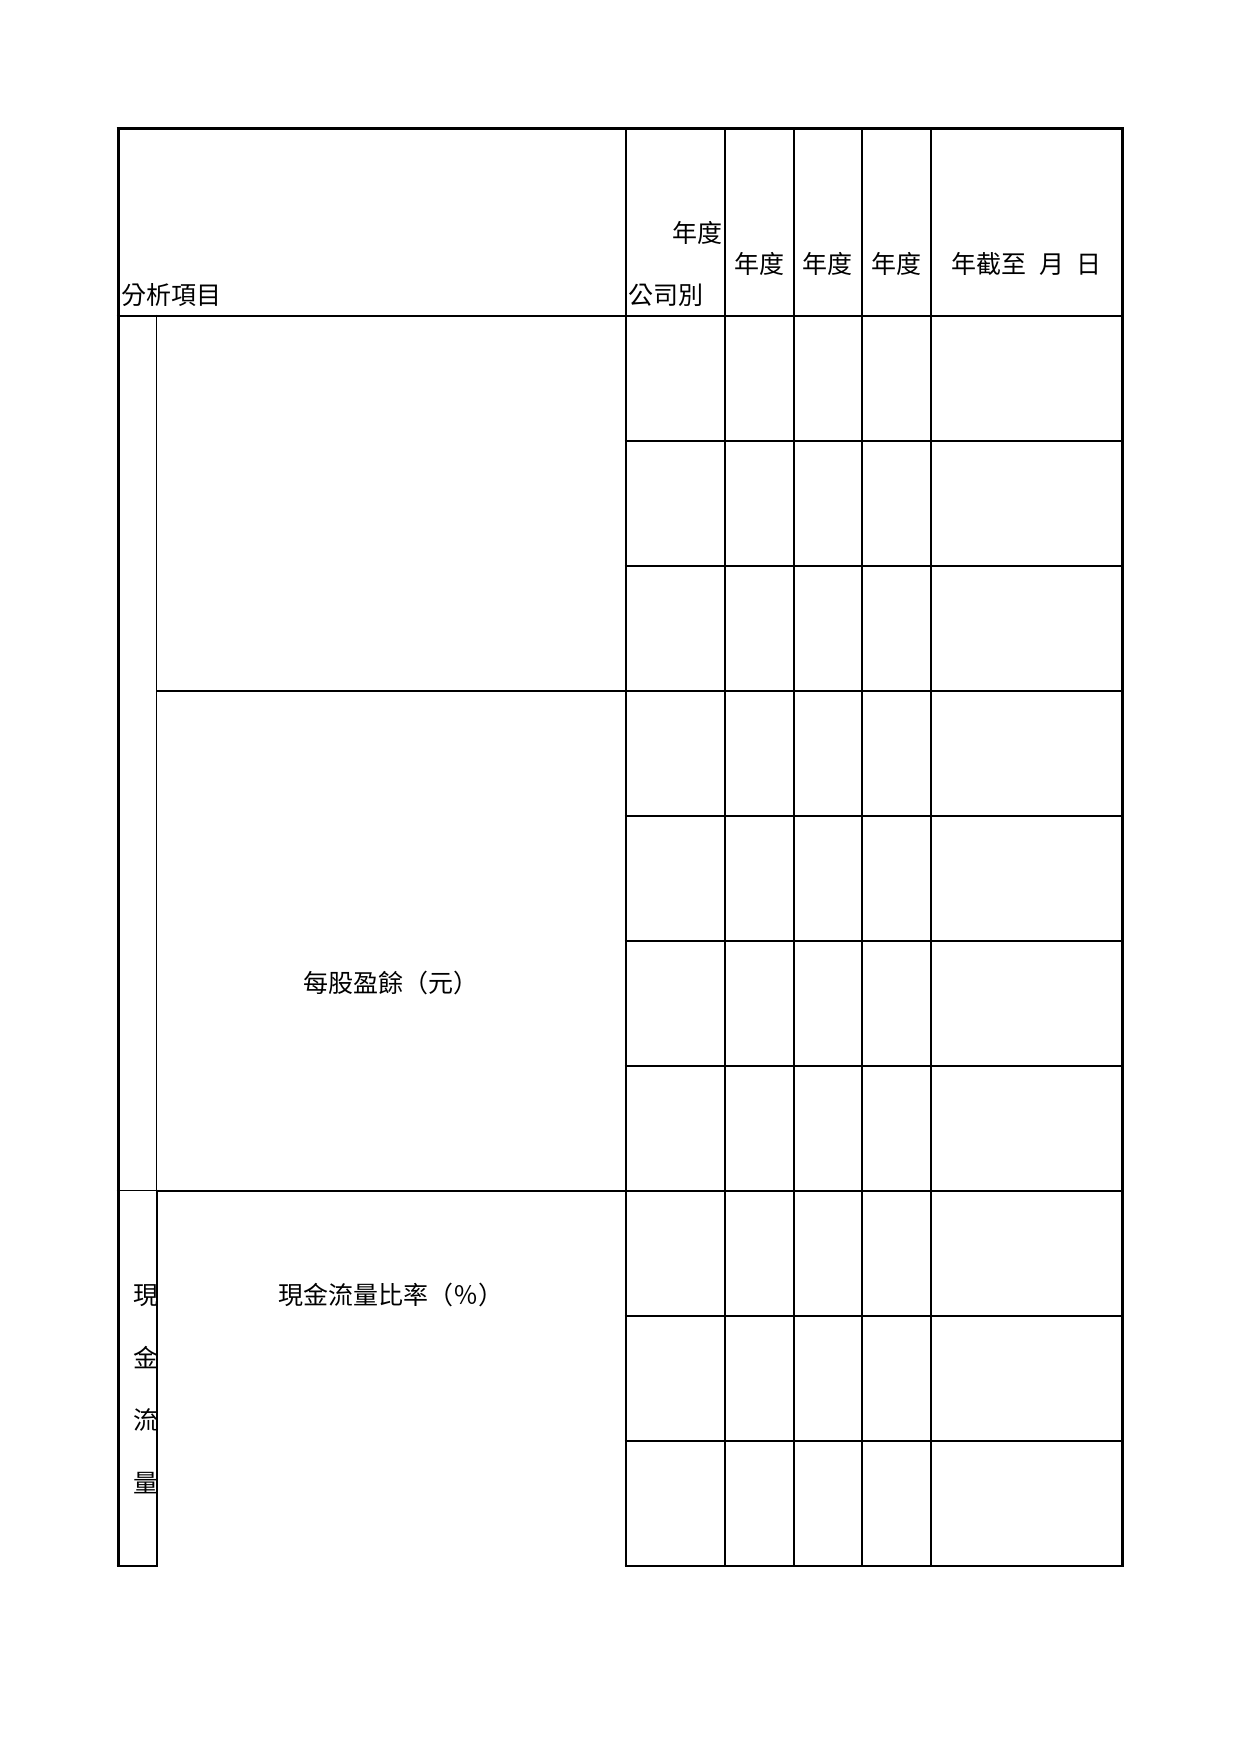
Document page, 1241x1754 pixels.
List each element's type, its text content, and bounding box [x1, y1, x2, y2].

table_cell [795, 567, 861, 689]
table_cell [726, 317, 793, 439]
table_cell [726, 1442, 793, 1564]
table_cell [932, 317, 1121, 439]
table_header 年截至 月 日 [932, 130, 1121, 314]
table_cell [932, 442, 1121, 564]
table_cell [795, 317, 861, 439]
table_cell [932, 817, 1121, 939]
table_cell [726, 442, 793, 564]
table_cell [795, 942, 861, 1064]
table_cell [795, 1192, 861, 1314]
table_header 年度 [795, 130, 861, 314]
table_cell [726, 567, 793, 689]
table_cell [863, 567, 930, 689]
table_cell [863, 1442, 930, 1564]
table_cell [627, 692, 724, 814]
table_cell [157, 317, 625, 689]
table_cell [932, 1192, 1121, 1314]
table_header 年度 [726, 130, 793, 314]
table_cell [863, 692, 930, 814]
table_cell 現金流量比率（％） [158, 1192, 625, 1564]
table_cell [795, 817, 861, 939]
table_cell [726, 1067, 793, 1189]
table_cell [932, 1067, 1121, 1189]
table_cell [863, 442, 930, 564]
table_cell [627, 1442, 724, 1564]
table_cell [627, 942, 724, 1064]
table_cell 現金流量 [120, 1191, 156, 1564]
table_cell [120, 317, 156, 1189]
table_cell [627, 317, 724, 439]
table_cell [932, 692, 1121, 814]
table_cell [627, 1067, 724, 1189]
table_cell [627, 817, 724, 939]
table_cell [627, 567, 724, 689]
table_cell [795, 1442, 861, 1564]
table_cell [863, 317, 930, 439]
table_cell [932, 1317, 1121, 1439]
table_cell [795, 1067, 861, 1189]
table_cell [863, 817, 930, 939]
table_header 年度 [863, 130, 930, 314]
table_cell [932, 567, 1121, 689]
table_cell [726, 1192, 793, 1314]
table_cell [863, 1192, 930, 1314]
table_cell [795, 1317, 861, 1439]
table_cell [726, 692, 793, 814]
table_cell [863, 1067, 930, 1189]
table_header 年度 公司別 [627, 130, 724, 314]
table_header 分析項目 [120, 130, 625, 314]
table_cell [627, 1317, 724, 1439]
table_cell [863, 942, 930, 1064]
table_cell [627, 442, 724, 564]
table_cell [726, 942, 793, 1064]
table_cell [726, 817, 793, 939]
table_cell [795, 692, 861, 814]
table_cell [932, 1442, 1121, 1564]
table_cell [863, 1317, 930, 1439]
table_cell [932, 942, 1121, 1064]
table_cell [795, 442, 861, 564]
table_cell [627, 1192, 724, 1314]
table_cell 每股盈餘（元） [157, 692, 625, 1189]
table_cell [726, 1317, 793, 1439]
